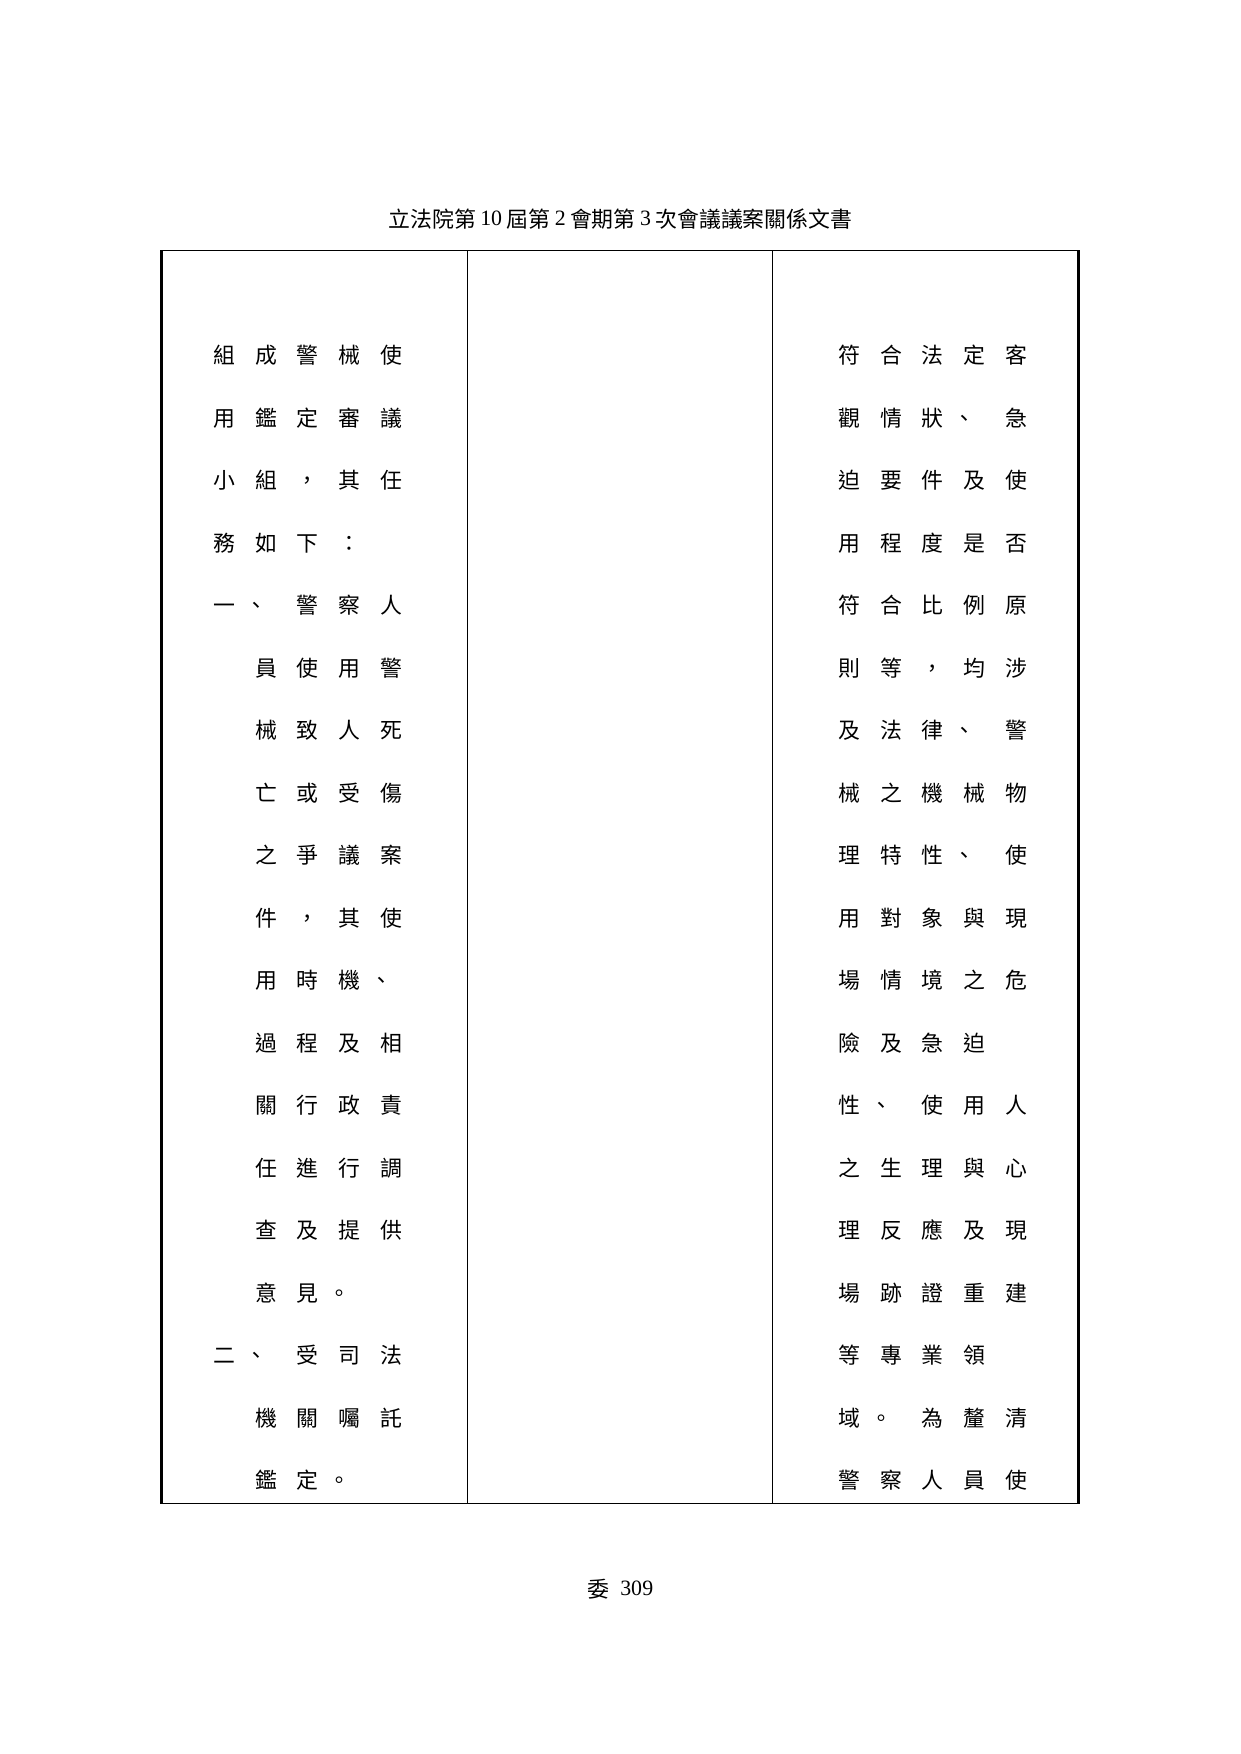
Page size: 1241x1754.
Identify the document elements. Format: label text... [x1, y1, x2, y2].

table_cell 符合法定客觀情狀、急迫要件及使用程度是否符合比例原則等，均涉及法律、警械之機械物理特性、使用對象與現場情境之危險及急迫性、使用人之生理與心理反應及現場跡證重建等專業領域。為釐清警察人員使 [773, 251, 1077, 1503]
table_cell [468, 251, 772, 1503]
table_cell 組成警械使用鑑定審議小組，其任務如下： 一、警察人員使用警械致人死亡或受傷之爭議案件，其使用時機、過程及相關行政責任進行調查及提供意見。 二、受司法機關囑託鑑定。 [163, 251, 467, 1503]
